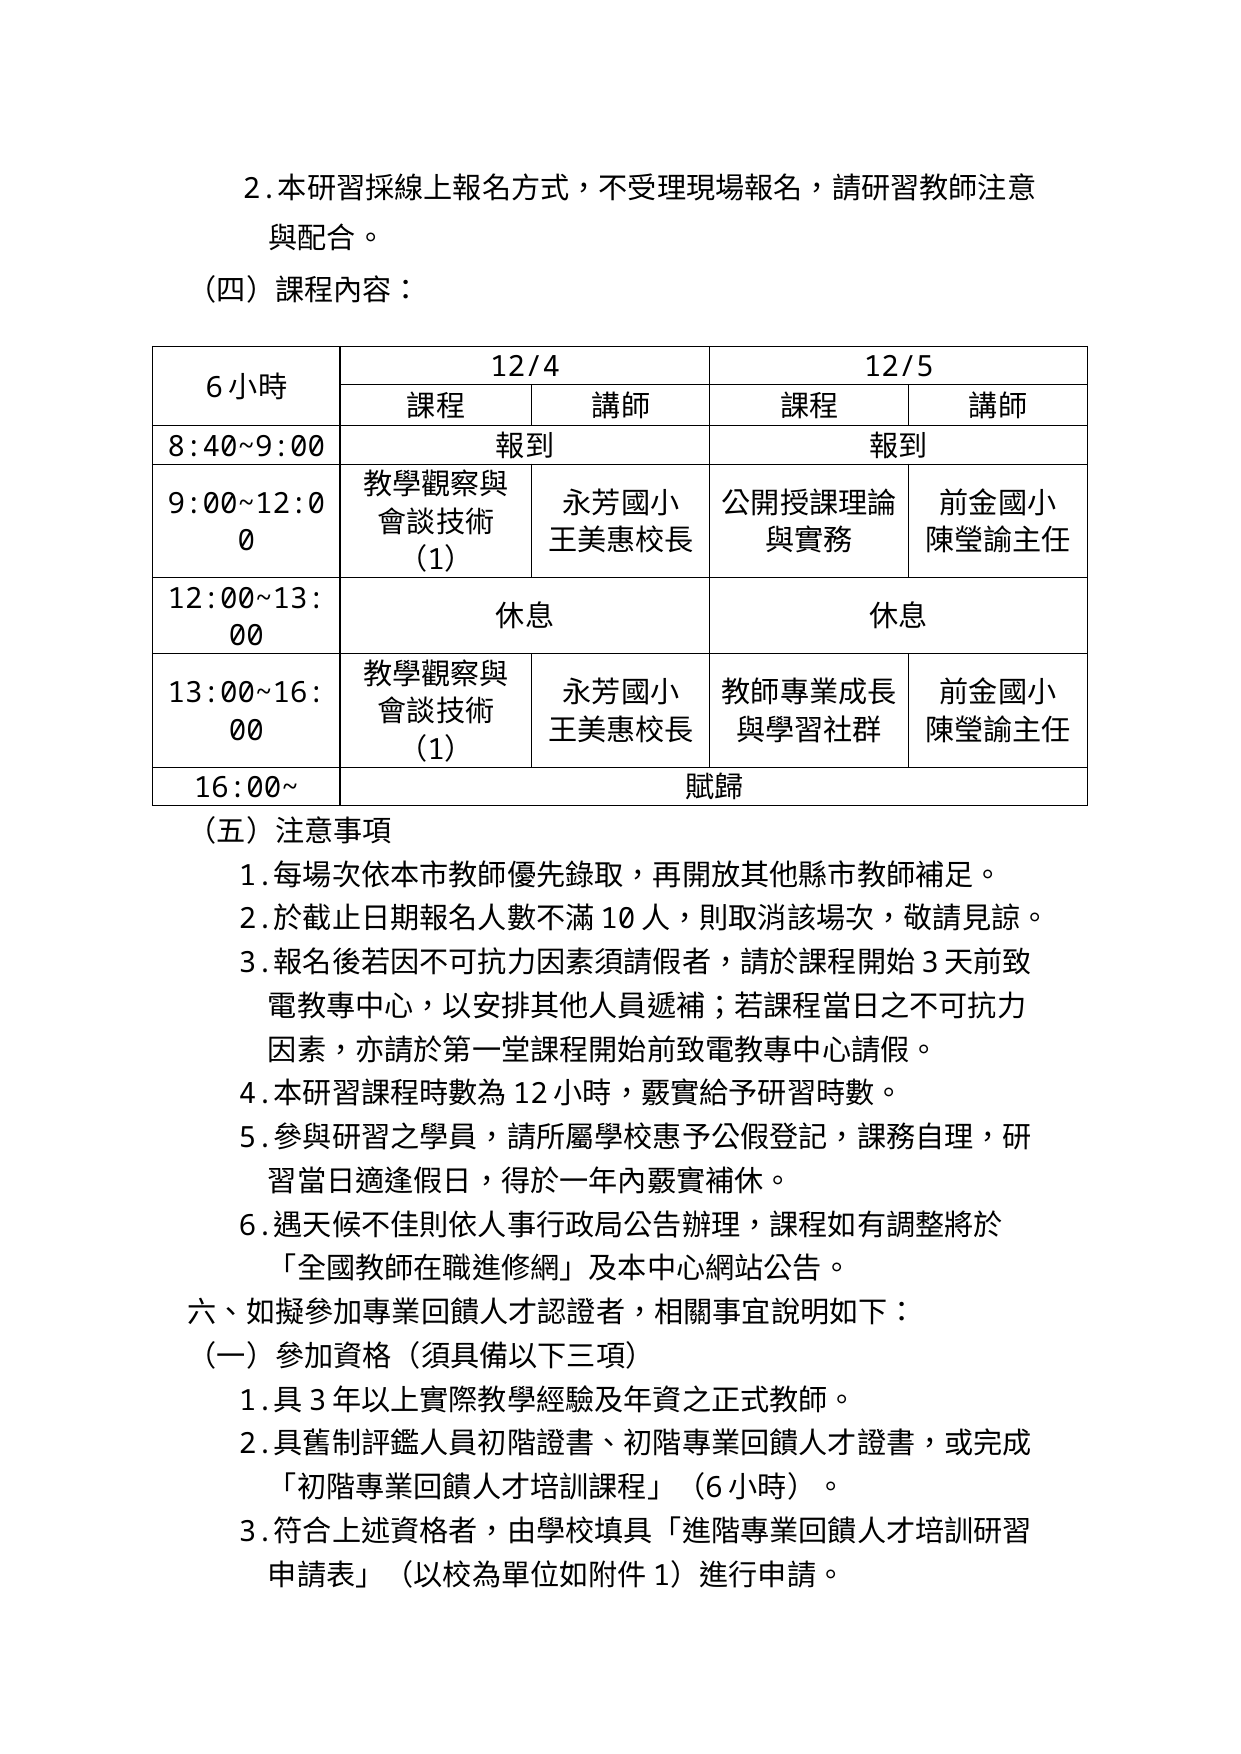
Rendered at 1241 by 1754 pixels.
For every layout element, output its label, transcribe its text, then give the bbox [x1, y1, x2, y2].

text 2.於截止日期報名人數不滿10人，則取消該場次，敬請見諒。 [238, 894, 1053, 937]
table_cell 報到 [341, 426, 709, 463]
table_cell 課程 [341, 385, 531, 425]
table_header 12/4 [341, 347, 709, 384]
table_cell 9:00~12:00 [153, 465, 339, 577]
text 1.每場次依本市教師優先錄取，再開放其他縣市教師補足。 [238, 850, 1053, 894]
table_cell 休息 [710, 578, 1087, 653]
text 1.具3年以上實際教學經驗及年資之正式教師。 [238, 1375, 1053, 1419]
text （四）課程內容： [187, 258, 1053, 310]
table_cell 課程 [710, 385, 908, 425]
table_cell 12:00~13:00 [153, 578, 339, 653]
text 3.報名後若因不可抗力因素須請假者，請於課程開始3天前致電教專中心，以安排其他人員遞補；若課程當日之不可抗力因素，亦請於第一堂課程開始前致電教專中心請假。 [238, 937, 1053, 1069]
table_cell 賦歸 [341, 768, 1087, 805]
text 4.本研習課程時數為12小時，覈實給予研習時數。 [238, 1069, 1053, 1112]
text 六、如擬參加專業回饋人才認證者，相關事宜說明如下： [187, 1287, 1053, 1331]
text 6.遇天候不佳則依人事行政局公告辦理，課程如有調整將於「全國教師在職進修網」及本中心網站公告。 [238, 1200, 1053, 1287]
text （一）參加資格（須具備以下三項） [187, 1331, 1053, 1375]
table_cell 公開授課理論與實務 [710, 465, 908, 577]
table_cell 報到 [710, 426, 1087, 463]
table_cell 休息 [341, 578, 709, 653]
table_cell 講師 [532, 385, 709, 425]
table_cell 教師專業成長與學習社群 [710, 654, 908, 767]
table_cell 前金國小 陳瑩諭主任 [909, 654, 1087, 767]
table_cell 教學觀察與會談技術（1） [341, 654, 531, 767]
table_cell 前金國小 陳瑩諭主任 [909, 465, 1087, 577]
text 2.本研習採線上報名方式，不受理現場報名，請研習教師注意與配合。 [243, 158, 1053, 258]
text （五）注意事項 [187, 806, 1053, 850]
table_cell 永芳國小 王美惠校長 [532, 654, 709, 767]
text 2.具舊制評鑑人員初階證書、初階專業回饋人才證書，或完成「初階專業回饋人才培訓課程」（6小時）。 [238, 1419, 1053, 1506]
table_cell 16:00~ [153, 768, 339, 805]
table_header 6小時 [153, 347, 339, 425]
table_cell 永芳國小 王美惠校長 [532, 465, 709, 577]
table_cell 8:40~9:00 [153, 426, 339, 463]
text 3.符合上述資格者，由學校填具「進階專業回饋人才培訓研習申請表」（以校為單位如附件1）進行申請。 [238, 1506, 1053, 1594]
table_cell 講師 [909, 385, 1087, 425]
table_cell 13:00~16:00 [153, 654, 339, 767]
table_header 12/5 [710, 347, 1087, 384]
text 5.參與研習之學員，請所屬學校惠予公假登記，課務自理，研習當日適逢假日，得於一年內覈實補休。 [238, 1112, 1053, 1200]
table_cell 教學觀察與會談技術（1） [341, 465, 531, 577]
